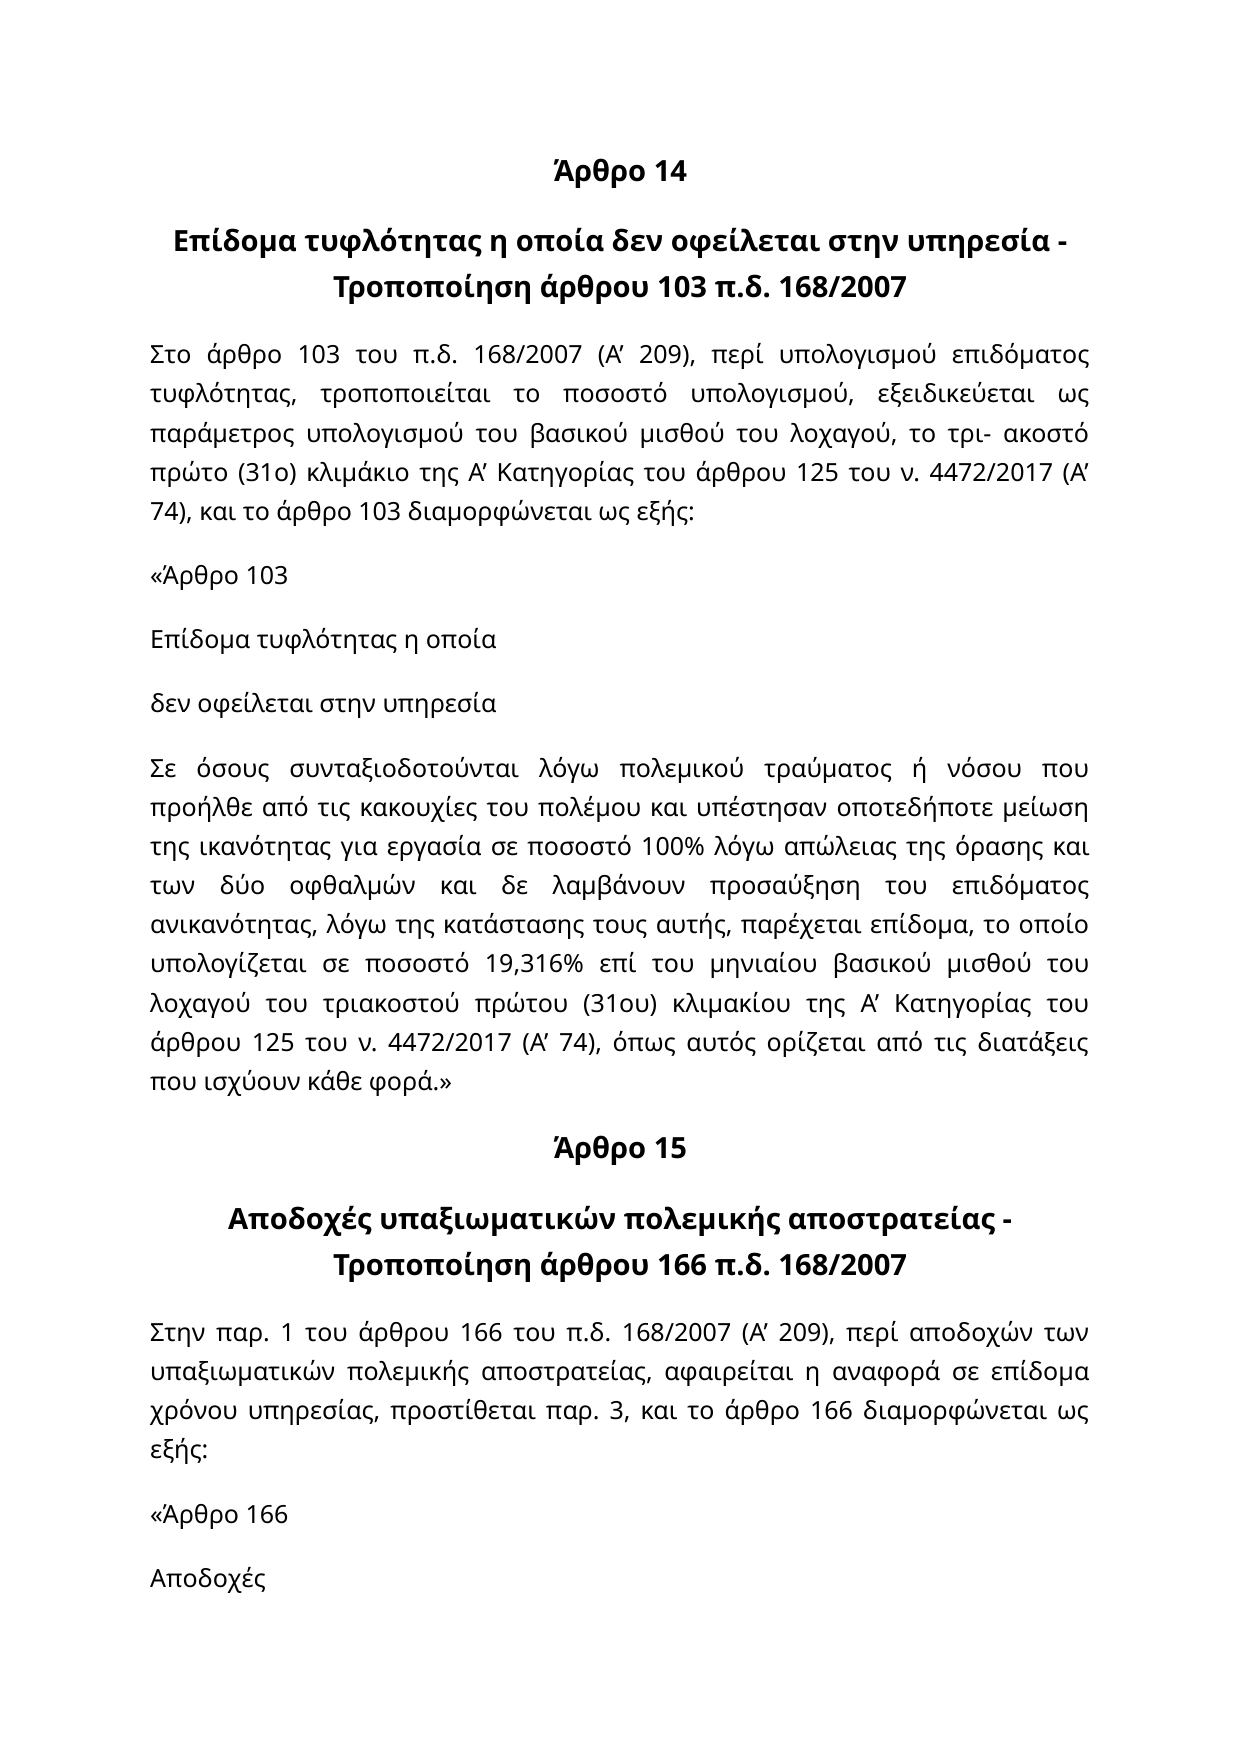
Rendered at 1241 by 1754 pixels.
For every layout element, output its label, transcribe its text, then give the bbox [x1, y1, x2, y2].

text δεν οφείλεται στην υπηρεσία [150, 686, 1090, 720]
subtitle Αποδοχές υπαξιωματικών πολεμικής αποστρατείας - Τροποποίηση άρθρου 166 π.δ. 168/2007 [150, 1198, 1090, 1284]
text Στην παρ. 1 του άρθρου 166 του π.δ. 168/2007 (Α’ 209), περί αποδοχών των υπαξιωματικών πολεμικής αποστρατείας, αφαιρείται η αναφορά σε επίδομα χρόνου υπηρεσίας, προστίθεται παρ. 3, και το άρθρο 166 διαμορφώνεται ως εξής: [150, 1314, 1090, 1466]
text «Άρθρο 103 [150, 558, 1090, 592]
text Αποδοχές [150, 1560, 1090, 1594]
subtitle Άρθρο 15 [150, 1128, 1090, 1167]
text Σε όσους συνταξιοδοτούνται λόγω πολεμικού τραύματος ή νόσου που προήλθε από τις κακουχίες του πολέμου και υπέστησαν οποτεδήποτε μείωση της ικανότητας για εργασία σε ποσοστό 100% λόγω απώλειας της όρασης και των δύο οφθαλμών και δε λαμβάνουν προσαύξηση του επιδόματος ανικανότητας, λόγω της κατάστασης τους αυτής, παρέχεται επίδομα, το οποίο υπολογίζεται σε ποσοστό 19,316% επί του μηνιαίου βασικού μισθού του λοχαγού του τριακοστού πρώτου (31ου) κλιμακίου της Α’ Κατηγορίας του άρθρου 125 του ν. 4472/2017 (Α’ 74), όπως αυτός ορίζεται από τις διατάξεις που ισχύουν κάθε φορά.» [150, 750, 1090, 1098]
subtitle Άρθρο 14 [150, 150, 1090, 190]
text Επίδομα τυφλότητας η οποία [150, 622, 1090, 656]
text Στο άρθρο 103 του π.δ. 168/2007 (Α’ 209), περί υπολογισμού επιδόματος τυφλότητας, τροποποιείται το ποσοστό υπολογισμού, εξειδικεύεται ως παράμετρος υπολογισμού του βασικού μισθού του λοχαγού, το τρι- ακοστό πρώτο (31ο) κλιμάκιο της Α’ Κατηγορίας του άρθρου 125 του ν. 4472/2017 (Α’ 74), και το άρθρο 103 διαμορφώνεται ως εξής: [150, 337, 1090, 528]
subtitle Επίδομα τυφλότητας η οποία δεν οφείλεται στην υπηρεσία - Τροποποίηση άρθρου 103 π.δ. 168/2007 [150, 221, 1090, 306]
text «Άρθρο 166 [150, 1496, 1090, 1530]
